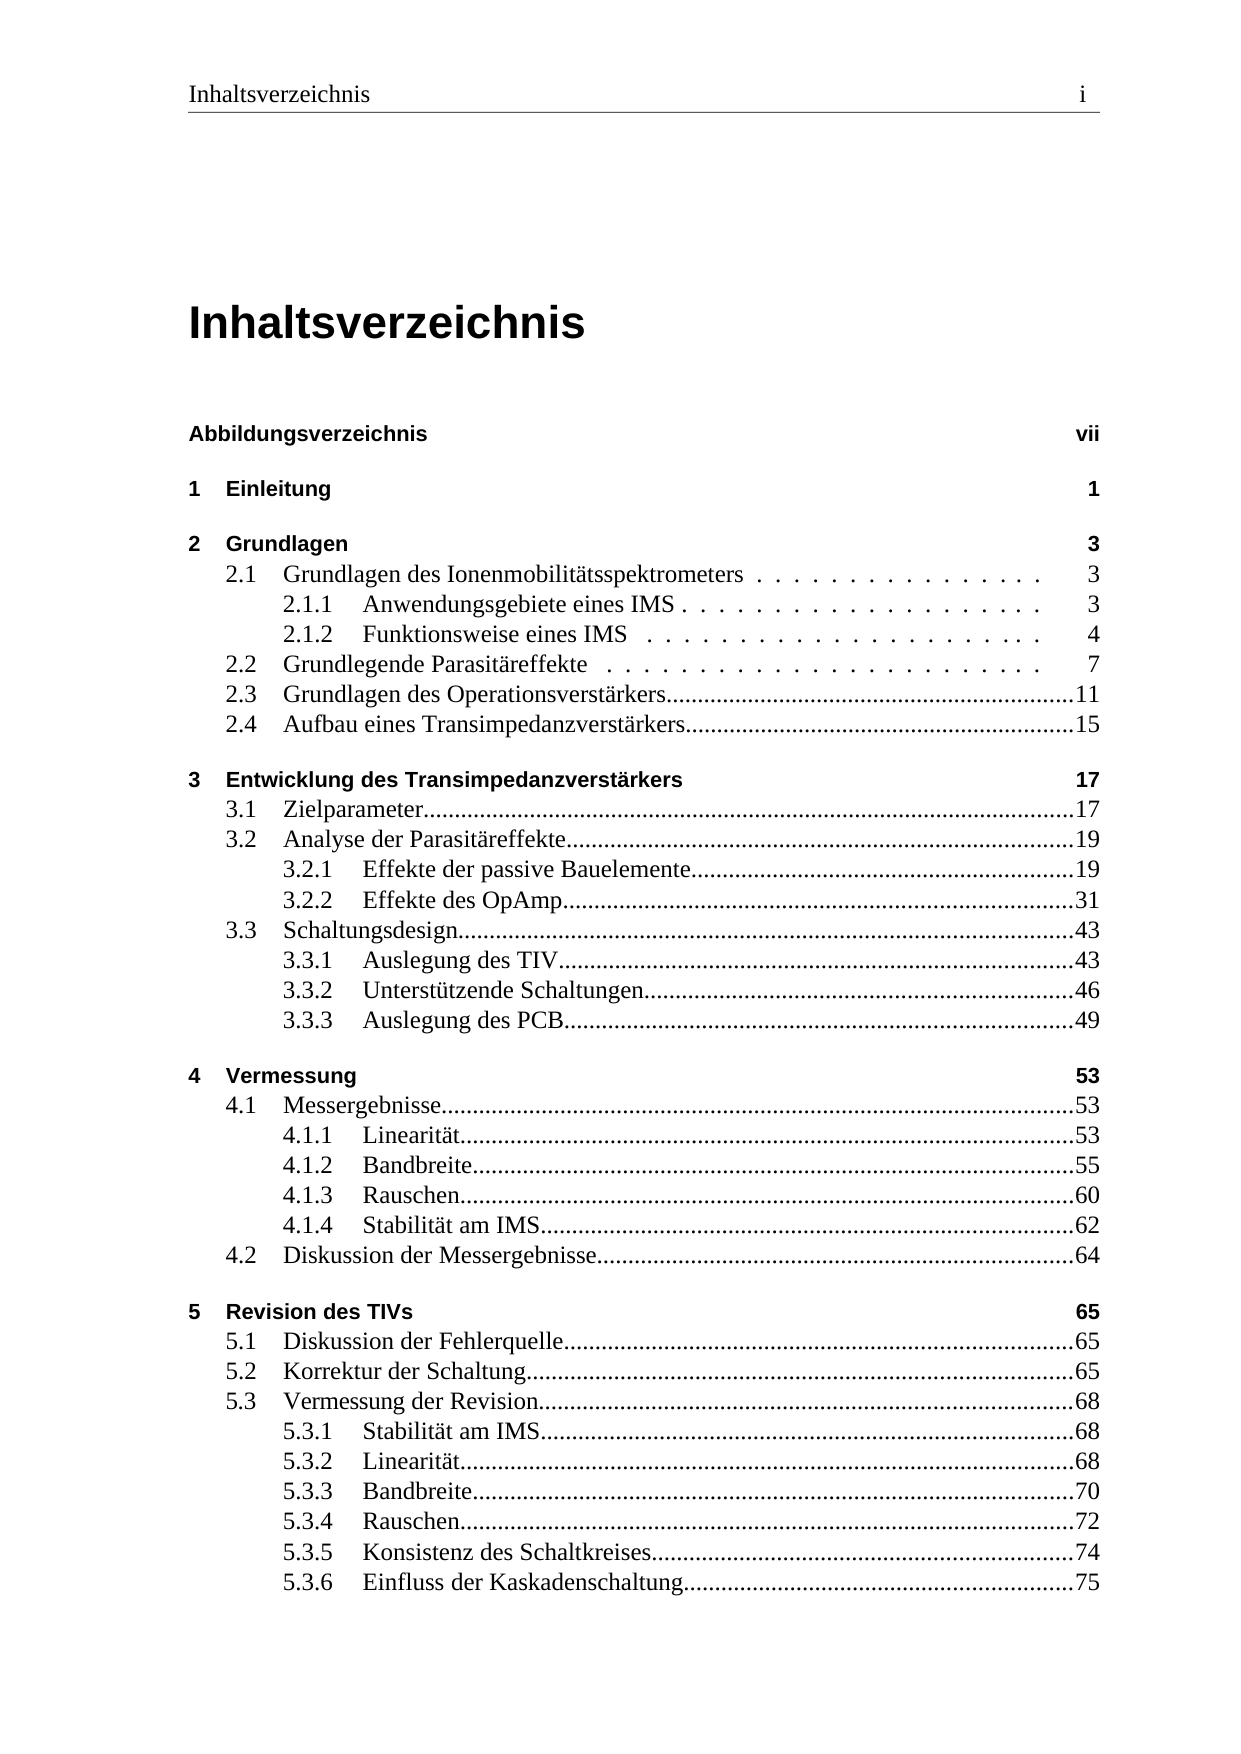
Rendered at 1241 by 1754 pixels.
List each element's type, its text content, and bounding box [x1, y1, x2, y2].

list Grundlagen des Operationsverstärkers 11 [225, 679, 1240, 708]
list Korrektur der Schaltung 65 [225, 1356, 1240, 1385]
list Effekte der passive Bauelemente 19 [283, 854, 1240, 883]
list Bandbreite 55 [283, 1150, 1240, 1179]
list Vermessung der Revision 68 [225, 1386, 1240, 1415]
list Revision des TIVs 65 [188, 1298, 1240, 1324]
subtitle Inhaltsverzeichnis [188, 296, 1240, 348]
list Messergebnisse 53 [225, 1090, 1240, 1119]
list Effekte des OpAmp 31 [283, 885, 1240, 913]
list Diskussion der Messergebnisse 64 [225, 1241, 1240, 1269]
text 2.1.2 Funktionsweise eines IMS . . . . . . . . . . . . . . . . . . . . . . 4 [283, 619, 1240, 648]
list Grundlegende Parasitäreffekte . . . . . . . . . . . . . . . . . . . . . . . . 7 [225, 649, 1240, 678]
list Grundlagen 3 [188, 531, 1240, 557]
list Rauschen 72 [283, 1506, 1240, 1535]
list Aufbau eines Transimpedanzverstärkers 15 [225, 709, 1240, 738]
list Auslegung des PCB 49 [283, 1005, 1240, 1034]
list Linearität 68 [283, 1446, 1240, 1475]
list Konsistenz des Schaltkreises 74 [283, 1537, 1240, 1565]
list Stabilität am IMS 62 [283, 1211, 1240, 1239]
list Linearität 53 [283, 1120, 1240, 1149]
list Auslegung des TIV 43 [283, 945, 1240, 973]
list Vermessung 53 [188, 1063, 1240, 1088]
list Einleitung 1 [188, 476, 1240, 502]
list Bandbreite 70 [283, 1476, 1240, 1505]
list Grundlagen des Ionenmobilitätsspektrometers . . . . . . . . . . . . . . . . 3 [225, 559, 1240, 587]
text Abbildungsverzeichnis vii [188, 421, 1240, 446]
list Diskussion der Fehlerquelle 65 [225, 1326, 1240, 1354]
list Analyse der Parasitäreffekte 19 [225, 824, 1240, 853]
list Stabilität am IMS 68 [283, 1416, 1240, 1445]
list Anwendungsgebiete eines IMS . . . . . . . . . . . . . . . . . . . . 3 [283, 589, 1240, 617]
list Unterstützende Schaltungen 46 [283, 975, 1240, 1004]
list Einfluss der Kaskadenschaltung 75 [283, 1567, 1240, 1595]
list Zielparameter 17 [225, 794, 1240, 823]
list Entwicklung des Transimpedanzverstärkers 17 [188, 767, 1240, 792]
list Schaltungsdesign 43 [225, 915, 1240, 943]
list Rauschen 60 [283, 1181, 1240, 1209]
